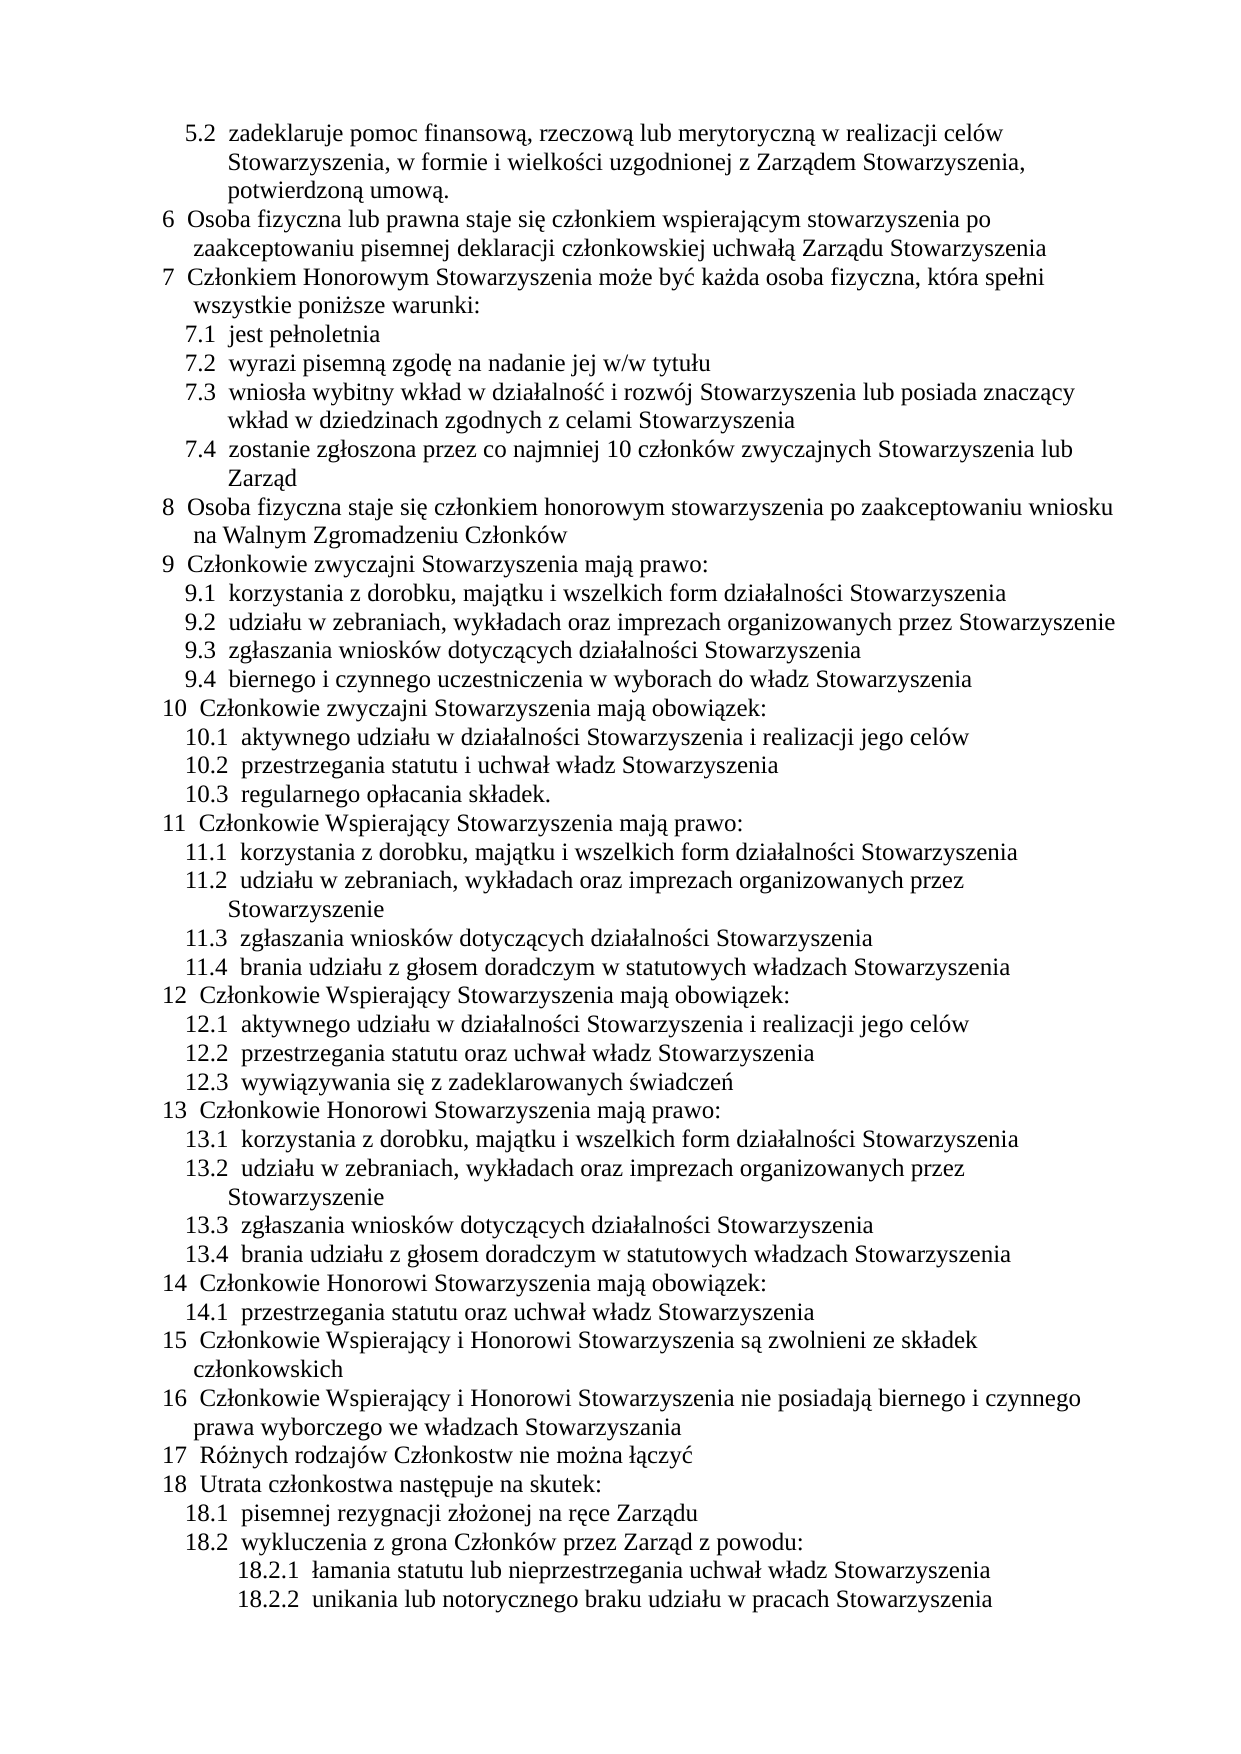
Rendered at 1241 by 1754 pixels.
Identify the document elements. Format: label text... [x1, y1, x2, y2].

list Członkowie zwyczajni Stowarzyszenia mają prawo: [156, 549, 1122, 578]
list Różnych rodzajów Członkostw nie można łączyć [156, 1441, 1122, 1469]
list przestrzegania statutu oraz uchwał władz Stowarzyszenia [178, 1297, 1122, 1326]
list udziału w zebraniach, wykładach oraz imprezach organizowanych przez Stowarzyszenie [178, 607, 1122, 636]
list Członkowie Honorowi Stowarzyszenia mają obowiązek: [156, 1268, 1122, 1297]
list biernego i czynnego uczestniczenia w wyborach do władz Stowarzyszenia [178, 664, 1122, 693]
list Członkowie zwyczajni Stowarzyszenia mają obowiązek: [156, 693, 1122, 722]
list wykluczenia z grona Członków przez Zarząd z powodu: [178, 1527, 1122, 1556]
list przestrzegania statutu i uchwał władz Stowarzyszenia [178, 751, 1122, 779]
list Utrata członkostwa następuje na skutek: [156, 1469, 1122, 1498]
list Członkowie Wspierający Stowarzyszenia mają obowiązek: [156, 981, 1122, 1009]
list aktywnego udziału w działalności Stowarzyszenia i realizacji jego celów [178, 1009, 1122, 1038]
list zostanie zgłoszona przez co najmniej 10 członków zwyczajnych Stowarzyszenia lub Zarząd [178, 434, 1122, 492]
list unikania lub notorycznego braku udziału w pracach Stowarzyszenia [231, 1584, 1122, 1613]
list zgłaszania wniosków dotyczących działalności Stowarzyszenia [178, 636, 1122, 664]
list regularnego opłacania składek. [178, 779, 1122, 808]
list brania udziału z głosem doradczym w statutowych władzach Stowarzyszenia [178, 952, 1122, 981]
list wniosła wybitny wkład w działalność i rozwój Stowarzyszenia lub posiada znaczący wkład w dziedzinach zgodnych z celami Stowarzyszenia [178, 377, 1122, 434]
list wyrazi pisemną zgodę na nadanie jej w/w tytułu [178, 348, 1122, 377]
list korzystania z dorobku, majątku i wszelkich form działalności Stowarzyszenia [178, 1124, 1122, 1153]
list Członkowie Wspierający i Honorowi Stowarzyszenia nie posiadają biernego i czynnego prawa wyborczego we władzach Stowarzyszania [156, 1383, 1122, 1441]
list Członkowie Wspierający Stowarzyszenia mają prawo: [156, 808, 1122, 837]
list łamania statutu lub nieprzestrzegania uchwał władz Stowarzyszenia [231, 1556, 1122, 1584]
list brania udziału z głosem doradczym w statutowych władzach Stowarzyszenia [178, 1239, 1122, 1268]
list korzystania z dorobku, majątku i wszelkich form działalności Stowarzyszenia [178, 578, 1122, 607]
list przestrzegania statutu oraz uchwał władz Stowarzyszenia [178, 1038, 1122, 1067]
list korzystania z dorobku, majątku i wszelkich form działalności Stowarzyszenia [178, 837, 1122, 866]
list zadeklaruje pomoc finansową, rzeczową lub merytoryczną w realizacji celów Stowarzyszenia, w formie i wielkości uzgodnionej z Zarządem Stowarzyszenia, potwierdzoną umową. [178, 118, 1122, 204]
list udziału w zebraniach, wykładach oraz imprezach organizowanych przez Stowarzyszenie [178, 1153, 1122, 1211]
list aktywnego udziału w działalności Stowarzyszenia i realizacji jego celów [178, 722, 1122, 751]
list wywiązywania się z zadeklarowanych świadczeń [178, 1067, 1122, 1096]
list Członkiem Honorowym Stowarzyszenia może być każda osoba fizyczna, która spełni wszystkie poniższe warunki: [156, 262, 1122, 319]
list pisemnej rezygnacji złożonej na ręce Zarządu [178, 1498, 1122, 1527]
list udziału w zebraniach, wykładach oraz imprezach organizowanych przez Stowarzyszenie [178, 866, 1122, 923]
list zgłaszania wniosków dotyczących działalności Stowarzyszenia [178, 1211, 1122, 1239]
list Osoba fizyczna lub prawna staje się członkiem wspierającym stowarzyszenia po zaakceptowaniu pisemnej deklaracji członkowskiej uchwałą Zarządu Stowarzyszenia [156, 204, 1122, 262]
list Członkowie Wspierający i Honorowi Stowarzyszenia są zwolnieni ze składek członkowskich [156, 1326, 1122, 1383]
list jest pełnoletnia [178, 319, 1122, 348]
list Osoba fizyczna staje się członkiem honorowym stowarzyszenia po zaakceptowaniu wniosku na Walnym Zgromadzeniu Członków [156, 492, 1122, 549]
list zgłaszania wniosków dotyczących działalności Stowarzyszenia [178, 923, 1122, 952]
list Członkowie Honorowi Stowarzyszenia mają prawo: [156, 1096, 1122, 1124]
